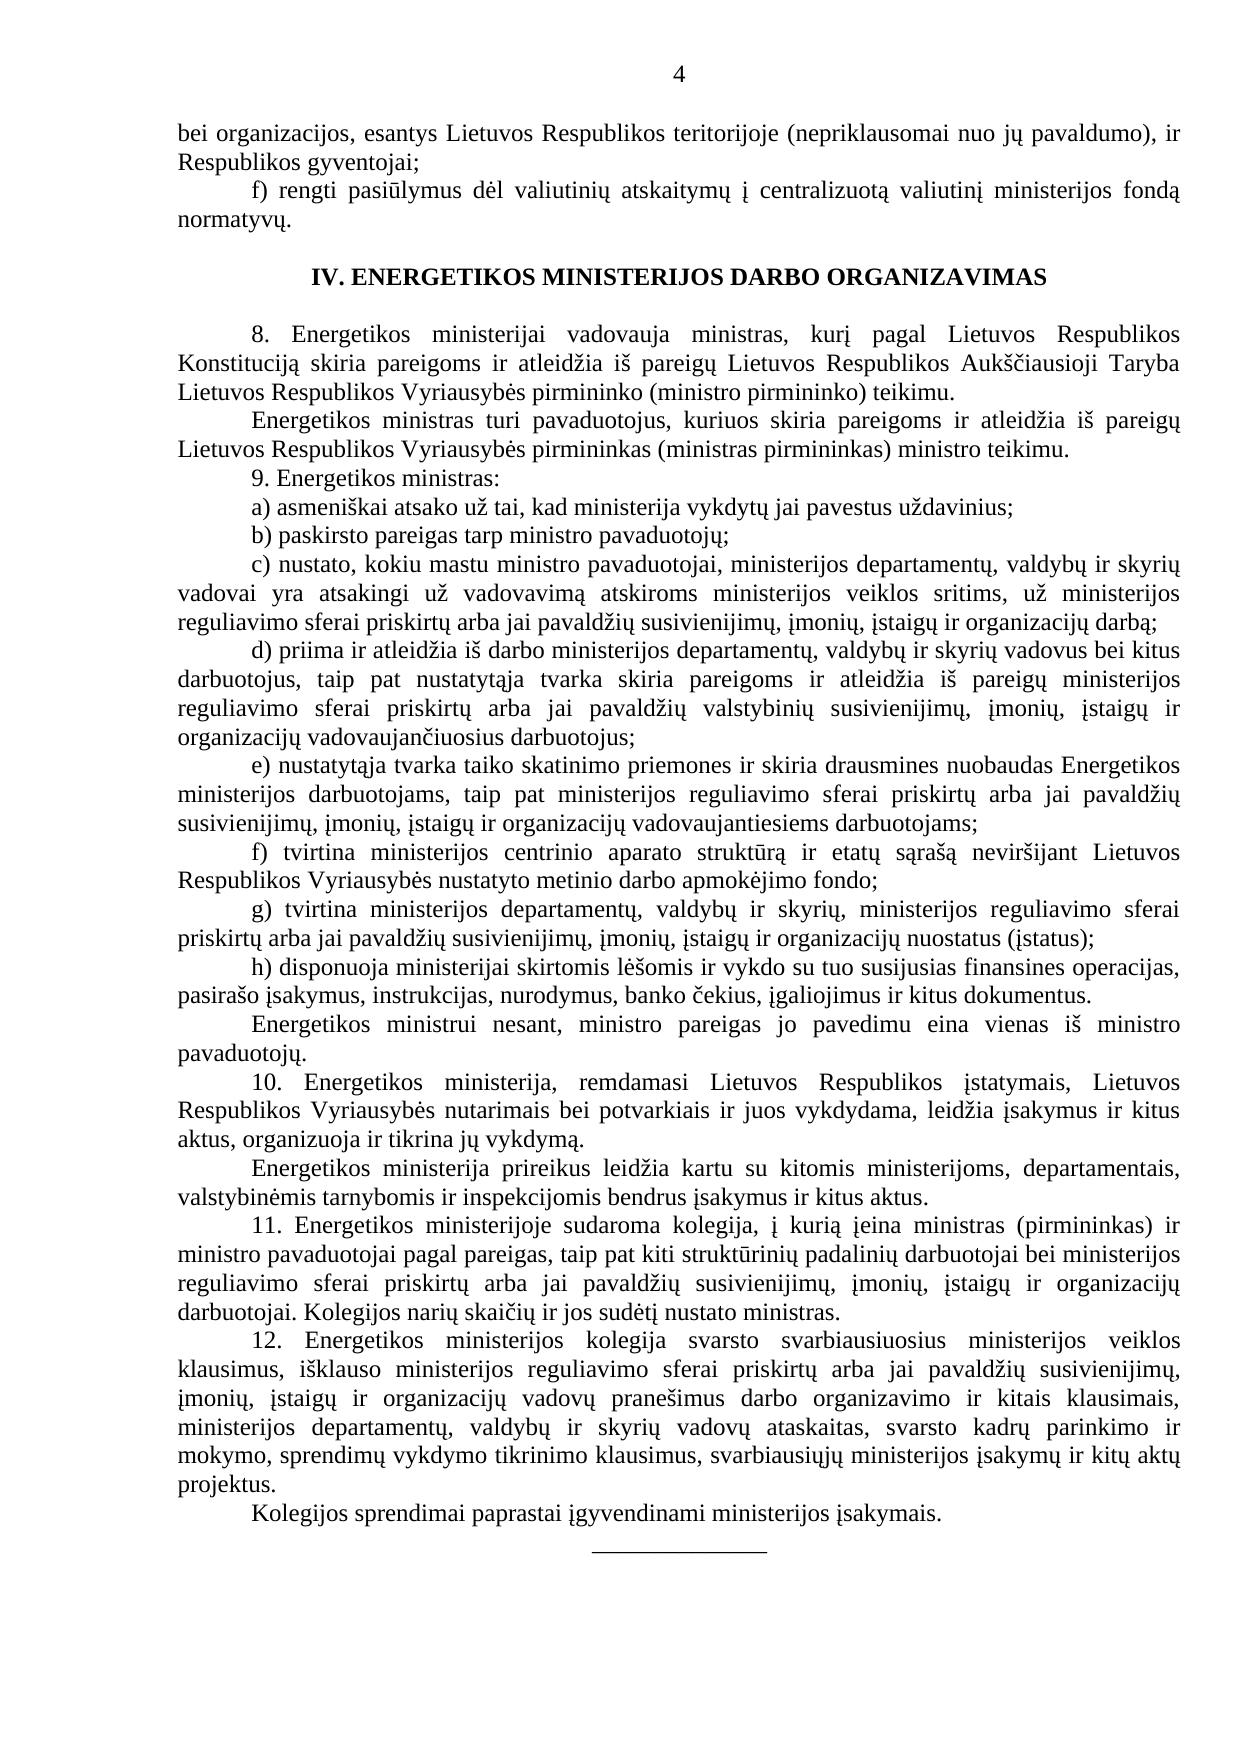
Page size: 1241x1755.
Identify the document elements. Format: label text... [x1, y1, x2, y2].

text c) nustato, kokiu mastu ministro pavaduotojai, ministerijos departamentų, valdybų ir skyrių vadovai yra atsakingi už vadovavimą atskiroms ministerijos veiklos sritims, už ministerijos reguliavimo sferai priskirtų arba jai pavaldžių susivienijimų, įmonių, įstaigų ir organizacijų darbą; [177, 549, 1181, 636]
text 10. Energetikos ministerija, remdamasi Lietuvos Respublikos įstatymais, Lietuvos Respublikos Vyriausybės nutarimais bei potvarkiais ir juos vykdydama, leidžia įsakymus ir kitus aktus, organizuoja ir tikrina jų vykdymą. [177, 1067, 1181, 1153]
text f) rengti pasiūlymus dėl valiutinių atskaitymų į centralizuotą valiutinį ministerijos fondą normatyvų. [177, 176, 1181, 233]
text bei organizacijos, esantys Lietuvos Respublikos teritorijoje (nepriklausomai nuo jų pavaldumo), ir Respublikos gyventojai; [177, 118, 1181, 176]
text 9. Energetikos ministras: [177, 463, 1181, 492]
text ______________ [177, 1527, 1181, 1556]
text 11. Energetikos ministerijoje sudaroma kolegija, į kurią įeina ministras (pirmininkas) ir ministro pavaduotojai pagal pareigas, taip pat kiti struktūrinių padalinių darbuotojai bei ministerijos reguliavimo sferai priskirtų arba jai pavaldžių susivienijimų, įmonių, įstaigų ir organizacijų darbuotojai. Kolegijos narių skaičių ir jos sudėtį nustato ministras. [177, 1211, 1181, 1326]
text g) tvirtina ministerijos departamentų, valdybų ir skyrių, ministerijos reguliavimo sferai priskirtų arba jai pavaldžių susivienijimų, įmonių, įstaigų ir organizacijų nuostatus (įstatus); [177, 894, 1181, 952]
text b) paskirsto pareigas tarp ministro pavaduotojų; [177, 521, 1181, 549]
text h) disponuoja ministerijai skirtomis lėšomis ir vykdo su tuo susijusias finansines operacijas, pasirašo įsakymus, instrukcijas, nurodymus, banko čekius, įgaliojimus ir kitus dokumentus. [177, 952, 1181, 1009]
text 8. Energetikos ministerijai vadovauja ministras, kurį pagal Lietuvos Respublikos Konstituciją skiria pareigoms ir atleidžia iš pareigų Lietuvos Respublikos Aukščiausioji Taryba Lietuvos Respublikos Vyriausybės pirmininko (ministro pirmininko) teikimu. [177, 319, 1181, 406]
text d) priima ir atleidžia iš darbo ministerijos departamentų, valdybų ir skyrių vadovus bei kitus darbuotojus, taip pat nustatytąja tvarka skiria pareigoms ir atleidžia iš pareigų ministerijos reguliavimo sferai priskirtų arba jai pavaldžių valstybinių susivienijimų, įmonių, įstaigų ir organizacijų vadovaujančiuosius darbuotojus; [177, 636, 1181, 751]
text f) tvirtina ministerijos centrinio aparato struktūrą ir etatų sąrašą neviršijant Lietuvos Respublikos Vyriausybės nustatyto metinio darbo apmokėjimo fondo; [177, 837, 1181, 894]
text Energetikos ministras turi pavaduotojus, kuriuos skiria pareigoms ir atleidžia iš pareigų Lietuvos Respublikos Vyriausybės pirmininkas (ministras pirmininkas) ministro teikimu. [177, 406, 1181, 463]
text e) nustatytąja tvarka taiko skatinimo priemones ir skiria drausmines nuobaudas Energetikos ministerijos darbuotojams, taip pat ministerijos reguliavimo sferai priskirtų arba jai pavaldžių susivienijimų, įmonių, įstaigų ir organizacijų vadovaujantiesiems darbuotojams; [177, 751, 1181, 837]
text Energetikos ministrui nesant, ministro pareigas jo pavedimu eina vienas iš ministro pavaduotojų. [177, 1009, 1181, 1067]
text Kolegijos sprendimai paprastai įgyvendinami ministerijos įsakymais. [177, 1498, 1181, 1527]
text Energetikos ministerija prireikus leidžia kartu su kitomis ministerijoms, departamentais, valstybinėmis tarnybomis ir inspekcijomis bendrus įsakymus ir kitus aktus. [177, 1153, 1181, 1211]
text IV. Energetikos ministerijos darbo organizavimas [177, 262, 1181, 291]
text a) asmeniškai atsako už tai, kad ministerija vykdytų jai pavestus uždavinius; [177, 492, 1181, 521]
text 12. Energetikos ministerijos kolegija svarsto svarbiausiuosius ministerijos veiklos klausimus, išklauso ministerijos reguliavimo sferai priskirtų arba jai pavaldžių susivienijimų, įmonių, įstaigų ir organizacijų vadovų pranešimus darbo organizavimo ir kitais klausimais, ministerijos departamentų, valdybų ir skyrių vadovų ataskaitas, svarsto kadrų parinkimo ir mokymo, sprendimų vykdymo tikrinimo klausimus, svarbiausiųjų ministerijos įsakymų ir kitų aktų projektus. [177, 1326, 1181, 1498]
